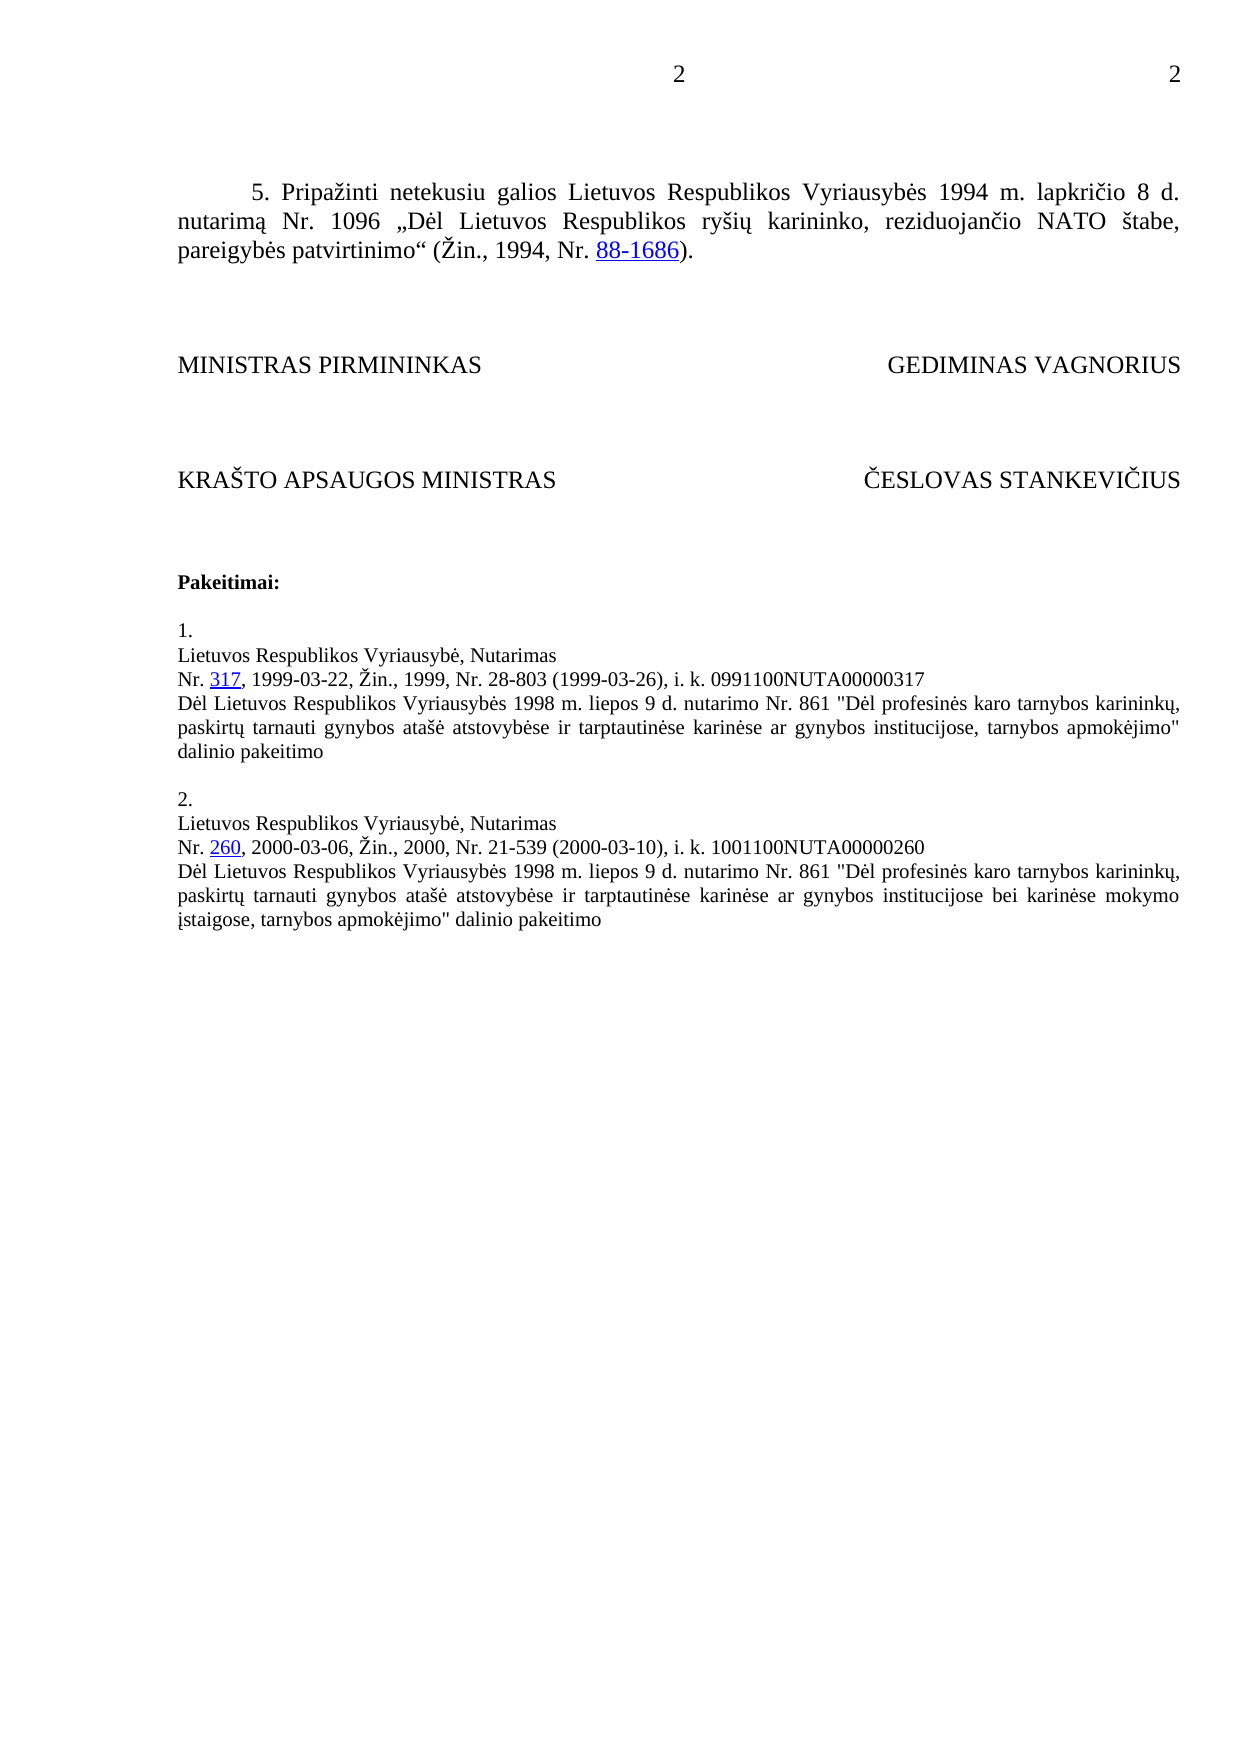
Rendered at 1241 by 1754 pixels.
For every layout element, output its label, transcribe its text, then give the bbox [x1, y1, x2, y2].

text 1. [177, 618, 1181, 642]
text 2. [177, 787, 1181, 811]
text Nr. 260, 2000-03-06, Žin., 2000, Nr. 21-539 (2000-03-10), i. k. 1001100NUTA00000260 [177, 835, 1181, 859]
text Lietuvos Respublikos Vyriausybė, Nutarimas [177, 642, 1181, 667]
text Dėl Lietuvos Respublikos Vyriausybės 1998 m. liepos 9 d. nutarimo Nr. 861 "Dėl profesinės karo tarnybos karininkų, paskirtų tarnauti gynybos atašė atstovybėse ir tarptautinėse karinėse ar gynybos institucijose bei karinėse mokymo įstaigose, tarnybos apmokėjimo" dalinio pakeitimo [177, 859, 1181, 931]
text Pakeitimai: [177, 570, 1181, 594]
text MINISTRAS PIRMININKAS GEDIMINAS VAGNORIUS [177, 350, 1181, 378]
text 5. Pripažinti netekusiu galios Lietuvos Respublikos Vyriausybės 1994 m. lapkričio 8 d. nutarimą Nr. 1096 „Dėl Lietuvos Respublikos ryšių karininko, reziduojančio NATO štabe, pareigybės patvirtinimo“ (Žin., 1994, Nr. 88-1686). [177, 177, 1181, 263]
text Nr. 317, 1999-03-22, Žin., 1999, Nr. 28-803 (1999-03-26), i. k. 0991100NUTA00000317 [177, 667, 1181, 691]
text Dėl Lietuvos Respublikos Vyriausybės 1998 m. liepos 9 d. nutarimo Nr. 861 "Dėl profesinės karo tarnybos karininkų, paskirtų tarnauti gynybos atašė atstovybėse ir tarptautinėse karinėse ar gynybos institucijose, tarnybos apmokėjimo" dalinio pakeitimo [177, 691, 1181, 763]
text Lietuvos Respublikos Vyriausybė, Nutarimas [177, 811, 1181, 835]
text KRAŠTO APSAUGOS MINISTRAS ČESLOVAS STANKEVIČIUS [177, 465, 1181, 493]
